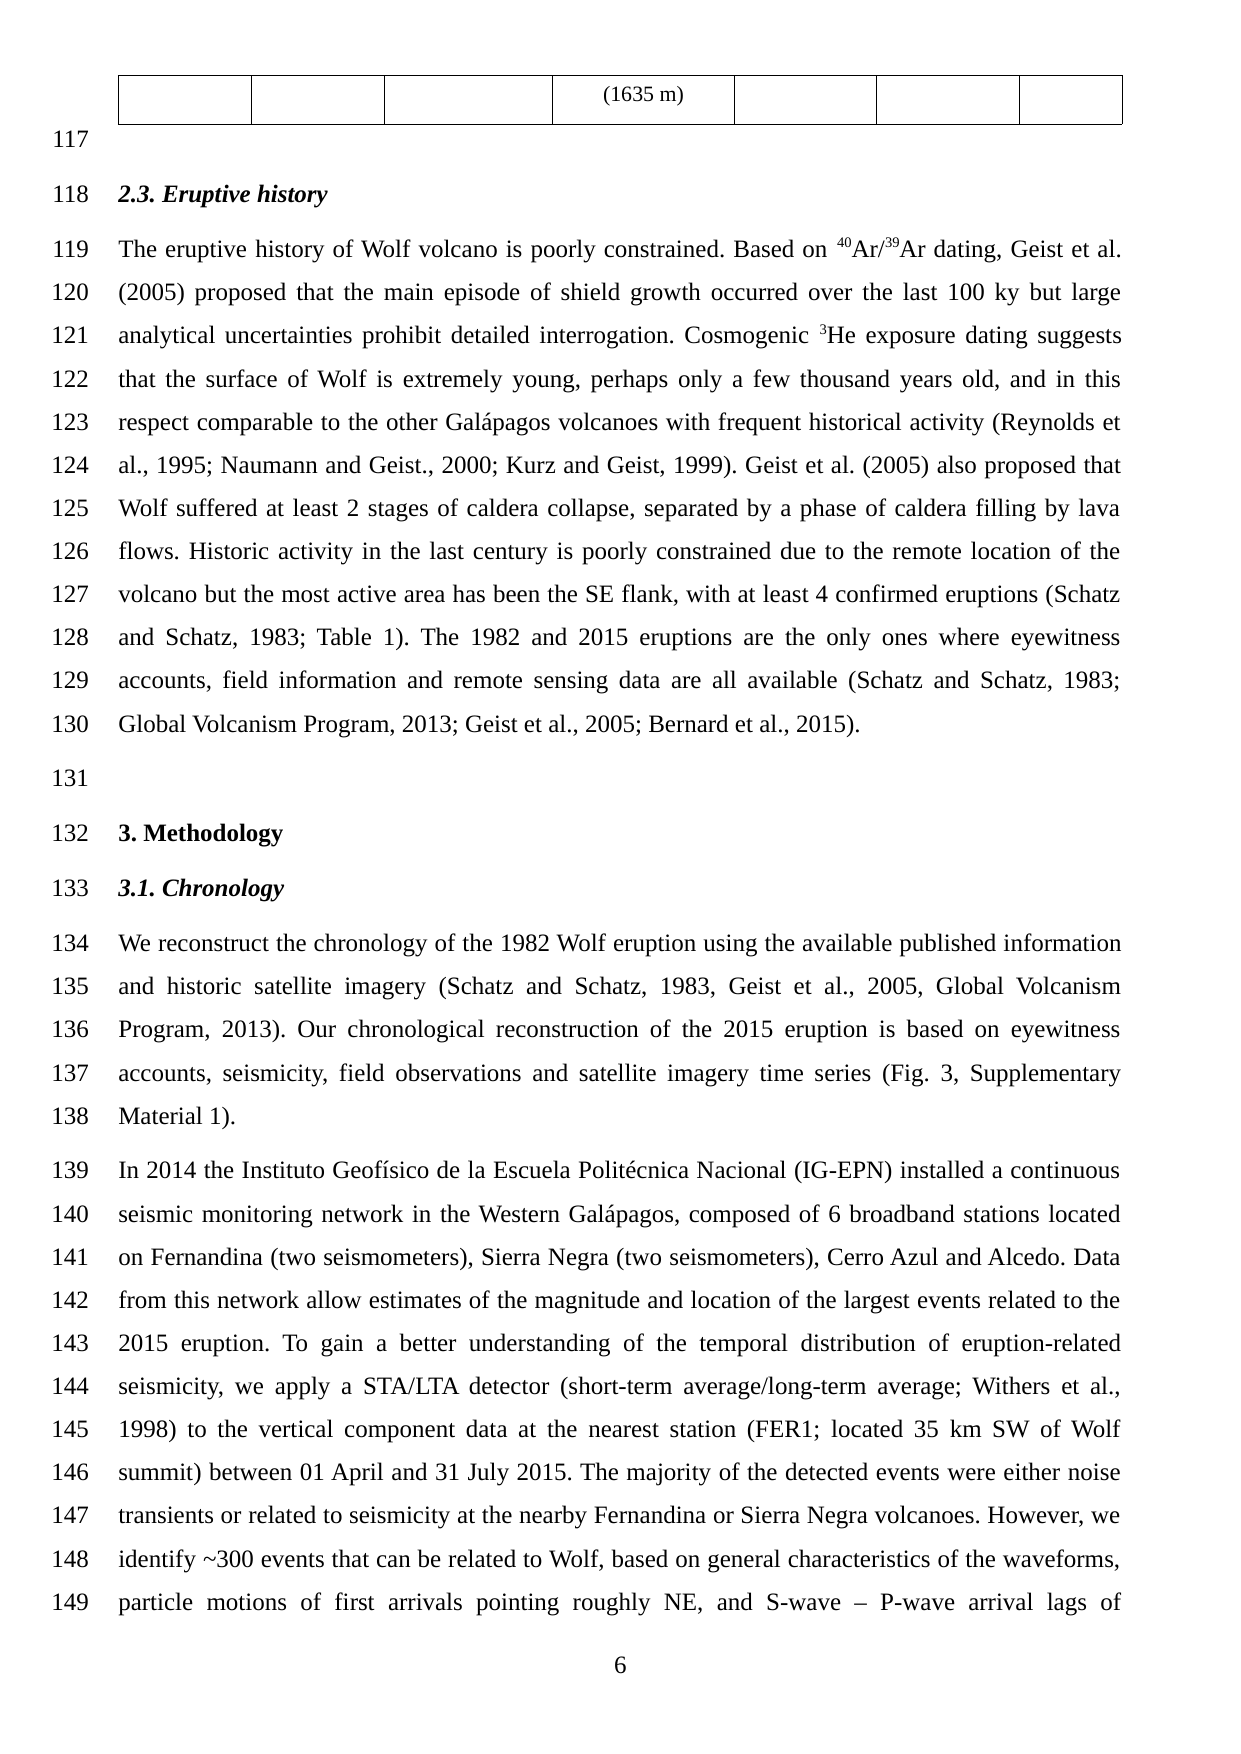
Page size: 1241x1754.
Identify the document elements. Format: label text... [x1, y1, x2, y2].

table_cell [877, 76, 1019, 124]
table_cell [1020, 76, 1122, 124]
text In 2014 the Instituto Geofísico de la Escuela Politécnica Nacional (IG-EPN) installed a continuous seismic monitoring network in the Western Galápagos, composed of 6 broadband stations located on Fernandina (two seismometers), Sierra Negra (two seismometers), Cerro Azul and Alcedo. Data from this network allow estimates of the magnitude and location of the largest events related to the 2015 eruption. To gain a better understanding of the temporal distribution of eruption-related seismicity, we apply a STA/LTA detector (short-term average/long-term average; Withers et al., 1998) to the vertical component data at the nearest station (FER1; located 35 km SW of Wolf summit) between 01 April and 31 July 2015. The majority of the detected events were either noise transients or related to seismicity at the nearby Fernandina or Sierra Negra volcanoes. However, we identify ~300 events that can be related to Wolf, based on general characteristics of the waveforms, particle motions of first arrivals pointing roughly NE, and S-wave – P-wave arrival lags of [118, 1156, 1122, 1616]
text 3. Methodology [118, 818, 1122, 847]
text The eruptive history of Wolf volcano is poorly constrained. Based on 40Ar/39Ar dating, Geist et al. (2005) proposed that the main episode of shield growth occurred over the last 100 ky but large analytical uncertainties prohibit detailed interrogation. Cosmogenic 3He exposure dating suggests that the surface of Wolf is extremely young, perhaps only a few thousand years old, and in this respect comparable to the other Galápagos volcanoes with frequent historical activity (Reynolds et al., 1995; Naumann and Geist., 2000; Kurz and Geist, 1999). Geist et al. (2005) also proposed that Wolf suffered at least 2 stages of caldera collapse, separated by a phase of caldera filling by lava flows. Historic activity in the last century is poorly constrained due to the remote location of the volcano but the most active area has been the SE flank, with at least 4 confirmed eruptions (Schatz and Schatz, 1983; Table 1). The 1982 and 2015 eruptions are the only ones where eyewitness accounts, field information and remote sensing data are all available (Schatz and Schatz, 1983; Global Volcanism Program, 2013; Geist et al., 2005; Bernard et al., 2015). [118, 234, 1122, 737]
table_cell [735, 76, 876, 124]
table_cell [119, 76, 251, 124]
table_cell [385, 76, 552, 124]
text 2.3. Eruptive history [118, 179, 1122, 208]
table_cell (1635 m) [553, 76, 734, 124]
text We reconstruct the chronology of the 1982 Wolf eruption using the available published information and historic satellite imagery (Schatz and Schatz, 1983, Geist et al., 2005, Global Volcanism Program, 2013). Our chronological reconstruction of the 2015 eruption is based on eyewitness accounts, seismicity, field observations and satellite imagery time series (Fig. 3, Supplementary Material 1). [118, 928, 1122, 1129]
table_cell [252, 76, 384, 124]
text 3.1. Chronology [118, 873, 1122, 902]
